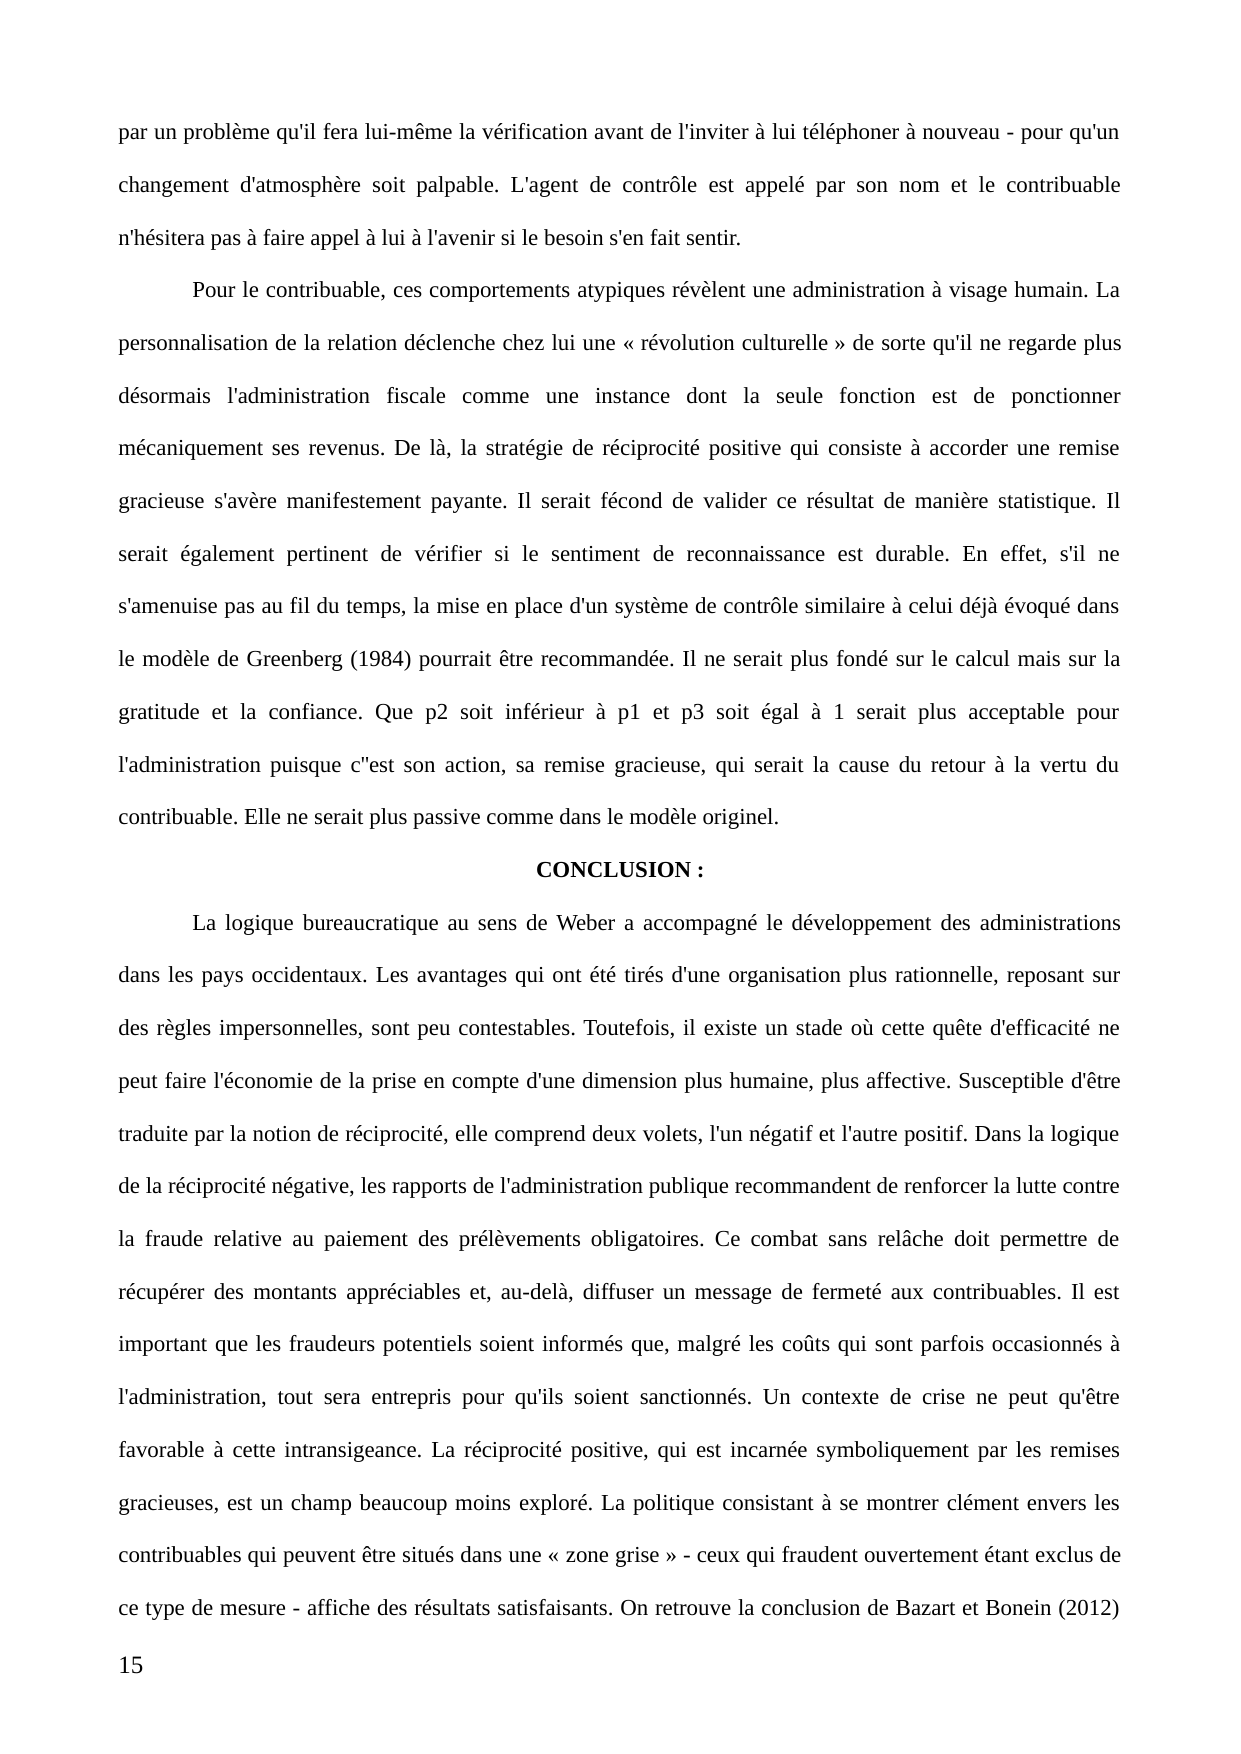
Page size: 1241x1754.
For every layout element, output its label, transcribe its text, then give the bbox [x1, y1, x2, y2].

text par un problème qu'il fera lui-même la vérification avant de l'inviter à lui téléphoner à nouveau - pour qu'un changement d'atmosphère soit palpable. L'agent de contrôle est appelé par son nom et le contribuable n'hésitera pas à faire appel à lui à l'avenir si le besoin s'en fait sentir. [118, 118, 1122, 250]
text CONCLUSION : [118, 856, 1122, 882]
text Pour le contribuable, ces comportements atypiques révèlent une administration à visage humain. La personnalisation de la relation déclenche chez lui une « révolution culturelle » de sorte qu'il ne regarde plus désormais l'administration fiscale comme une instance dont la seule fonction est de ponctionner mécaniquement ses revenus. De là, la stratégie de réciprocité positive qui consiste à accorder une remise gracieuse s'avère manifestement payante. Il serait fécond de valider ce résultat de manière statistique. Il serait également pertinent de vérifier si le sentiment de reconnaissance est durable. En effet, s'il ne s'amenuise pas au fil du temps, la mise en place d'un système de contrôle similaire à celui déjà évoqué dans le modèle de Greenberg (1984) pourrait être recommandée. Il ne serait plus fondé sur le calcul mais sur la gratitude et la confiance. Que p2 soit inférieur à p1 et p3 soit égal à 1 serait plus acceptable pour l'administration puisque c''est son action, sa remise gracieuse, qui serait la cause du retour à la vertu du contribuable. Elle ne serait plus passive comme dans le modèle originel. [118, 276, 1122, 830]
text La logique bureaucratique au sens de Weber a accompagné le développement des administrations dans les pays occidentaux. Les avantages qui ont été tirés d'une organisation plus rationnelle, reposant sur des règles impersonnelles, sont peu contestables. Toutefois, il existe un stade où cette quête d'efficacité ne peut faire l'économie de la prise en compte d'une dimension plus humaine, plus affective. Susceptible d'être traduite par la notion de réciprocité, elle comprend deux volets, l'un négatif et l'autre positif. Dans la logique de la réciprocité négative, les rapports de l'administration publique recommandent de renforcer la lutte contre la fraude relative au paiement des prélèvements obligatoires. Ce combat sans relâche doit permettre de récupérer des montants appréciables et, au-delà, diffuser un message de fermeté aux contribuables. Il est important que les fraudeurs potentiels soient informés que, malgré les coûts qui sont parfois occasionnés à l'administration, tout sera entrepris pour qu'ils soient sanctionnés. Un contexte de crise ne peut qu'être favorable à cette intransigeance. La réciprocité positive, qui est incarnée symboliquement par les remises gracieuses, est un champ beaucoup moins exploré. La politique consistant à se montrer clément envers les contribuables qui peuvent être situés dans une « zone grise » - ceux qui fraudent ouvertement étant exclus de ce type de mesure - affiche des résultats satisfaisants. On retrouve la conclusion de Bazart et Bonein (2012) [118, 909, 1122, 1620]
